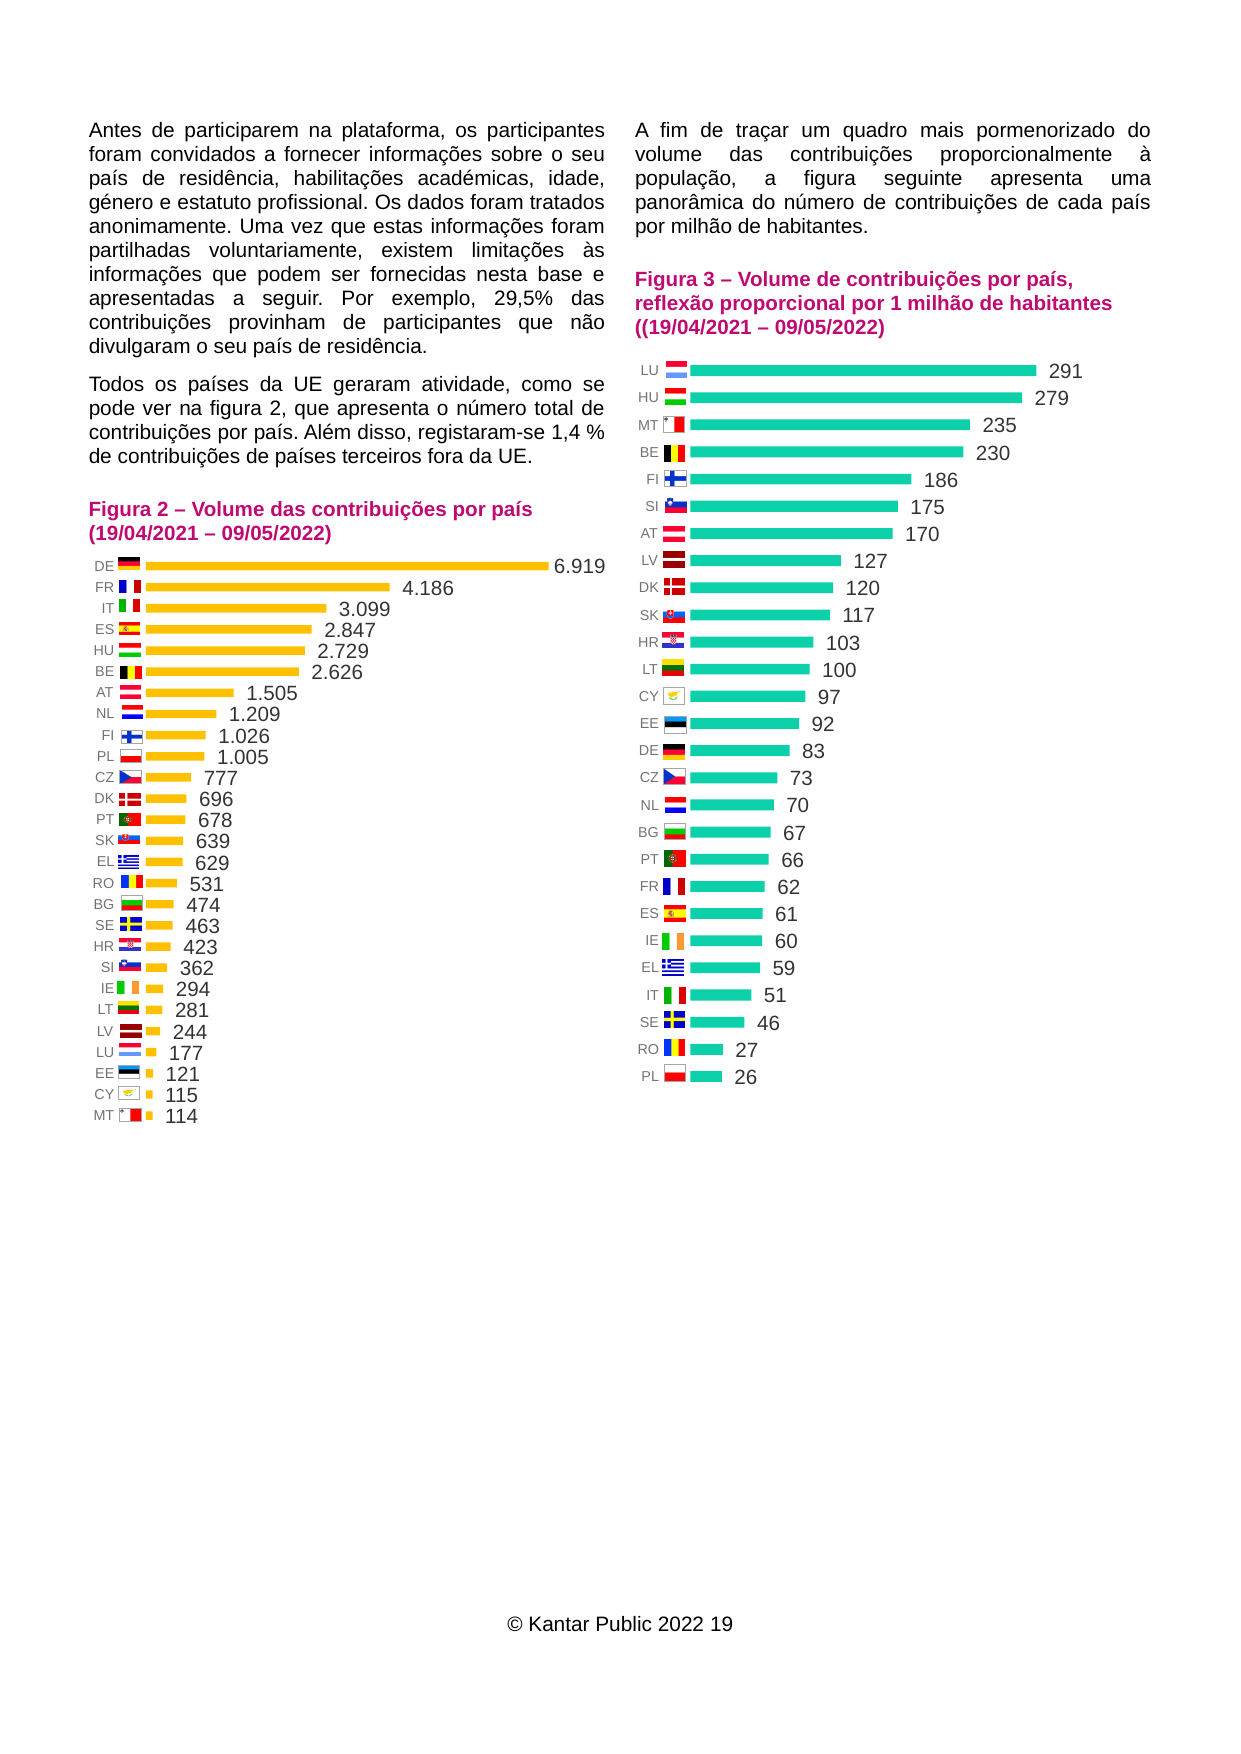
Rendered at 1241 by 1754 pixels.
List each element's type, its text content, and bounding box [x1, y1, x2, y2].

picture [664, 417, 684, 432]
picture [119, 938, 141, 951]
picture [665, 824, 685, 839]
picture [662, 959, 684, 976]
picture [666, 361, 687, 378]
picture [664, 688, 684, 704]
picture [120, 917, 142, 931]
picture [663, 878, 685, 895]
picture [664, 769, 685, 784]
picture [119, 580, 141, 593]
picture [665, 717, 686, 733]
picture [119, 1087, 139, 1099]
picture [120, 1109, 141, 1121]
picture [665, 1065, 685, 1081]
picture [120, 666, 142, 679]
picture [122, 731, 142, 743]
picture [663, 526, 685, 542]
picture [118, 855, 139, 869]
picture [118, 831, 140, 844]
picture [122, 896, 142, 910]
picture [119, 622, 140, 635]
picture [665, 496, 687, 513]
picture [118, 557, 140, 570]
picture [119, 599, 140, 612]
picture [118, 1001, 139, 1014]
picture [119, 793, 141, 806]
picture [664, 1011, 685, 1028]
picture [662, 933, 684, 950]
picture [122, 705, 143, 719]
picture [664, 445, 685, 462]
picture [662, 659, 684, 676]
picture [665, 388, 686, 405]
picture [119, 813, 141, 826]
picture [119, 1043, 141, 1056]
picture [119, 958, 141, 971]
picture [120, 685, 141, 699]
picture [662, 632, 684, 648]
picture [663, 744, 685, 760]
picture [663, 606, 685, 623]
text A fim de traçar um quadro mais pormenorizado do volume das contribuições proporcionalmente à população, a figura seguinte apresenta uma panorâmica do número de contribuições de cada país por milhão de habitantes. [635, 118, 1152, 238]
picture [119, 643, 141, 657]
picture [121, 750, 141, 762]
picture [664, 905, 686, 922]
picture [664, 1039, 685, 1056]
picture [664, 578, 685, 595]
picture [665, 471, 686, 486]
text Todos os países da UE geraram atividade, como se pode ver na figura 2, que apresenta o número total de contribuições por país. Além disso, registaram-se 1,4 % de contribuições de países terceiros fora da UE. [88, 372, 605, 468]
picture [120, 1024, 142, 1038]
picture [121, 875, 143, 888]
text Antes de participarem na plataforma, os participantes foram convidados a fornecer informações sobre o seu país de residência, habilitações académicas, idade, género e estatuto profissional. Os dados foram tratados anonimamente. Uma vez que estas informações foram partilhadas voluntariamente, existem limitações às informações que podem ser fornecidas nesta base e apresentadas a seguir. Por exemplo, 29,5% das contribuições provinham de participantes que não divulgaram o seu país de residência. [88, 118, 605, 358]
picture [119, 1066, 139, 1078]
picture [120, 771, 141, 783]
picture [663, 551, 685, 568]
picture [664, 987, 686, 1004]
picture [117, 981, 139, 994]
picture [664, 850, 686, 867]
picture [665, 797, 686, 813]
